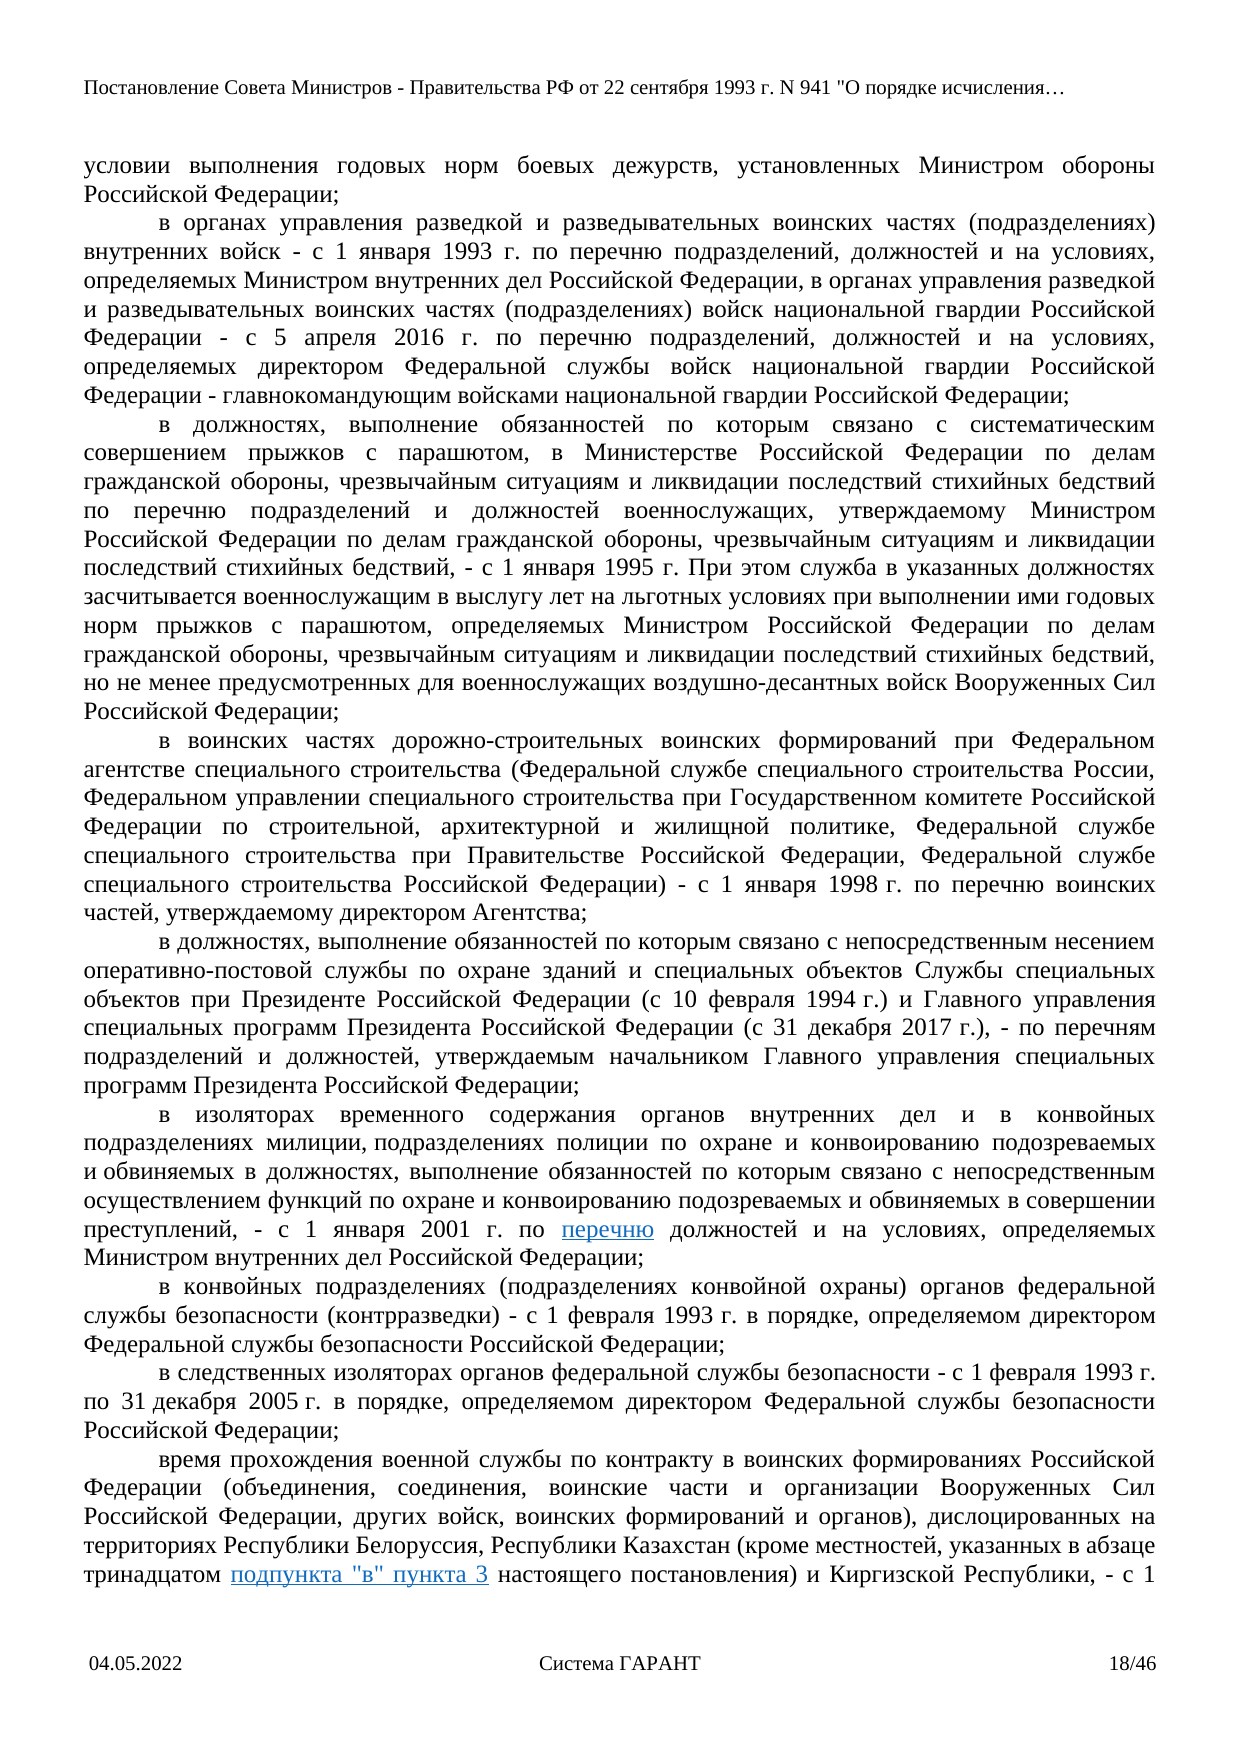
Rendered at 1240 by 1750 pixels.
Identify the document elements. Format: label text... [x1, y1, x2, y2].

text в конвойных подразделениях (подразделениях конвойной охраны) органов федеральной службы безопасности (контрразведки) - с 1 февраля 1993 г. в порядке, определяемом директором Федеральной службы безопасности Российской Федерации; [83, 1271, 1156, 1357]
text в должностях, выполнение обязанностей по которым связано с непосредственным несением оперативно-постовой службы по охране зданий и специальных объектов Службы специальных объектов при Президенте Российской Федерации (с 10 февраля 1994 г.) и Главного управления специальных программ Президента Российской Федерации (с 31 декабря 2017 г.), - по перечням подразделений и должностей, утверждаемым начальником Главного управления специальных программ Президента Российской Федерации; [83, 926, 1156, 1099]
text в воинских частях дорожно-строительных воинских формирований при Федеральном агентстве специального строительства (Федеральной службе специального строительства России, Федеральном управлении специального строительства при Государственном комитете Российской Федерации по строительной, архитектурной и жилищной политике, Федеральной службе специального строительства при Правительстве Российской Федерации, Федеральной службе специального строительства Российской Федерации) - с 1 января 1998 г. по перечню воинских частей, утверждаемому директором Агентства; [83, 725, 1156, 926]
text время прохождения военной службы по контракту в воинских формированиях Российской Федерации (объединения, соединения, воинские части и организации Вооруженных Сил Российской Федерации, других войск, воинских формирований и органов), дислоцированных на территориях Республики Белоруссия, Республики Казахстан (кроме местностей, указанных в абзаце тринадцатом подпункта "в" пункта 3 настоящего постановления) и Киргизской Республики, - с 1 [83, 1444, 1156, 1587]
text условии выполнения годовых норм боевых дежурств, установленных Министром обороны Российской Федерации; [83, 150, 1156, 207]
text в органах управления разведкой и разведывательных воинских частях (подразделениях) внутренних войск - с 1 января 1993 г. по перечню подразделений, должностей и на условиях, определяемых Министром внутренних дел Российской Федерации, в органах управления разведкой и разведывательных воинских частях (подразделениях) войск национальной гвардии Российской Федерации - с 5 апреля 2016 г. по перечню подразделений, должностей и на условиях, определяемых директором Федеральной службы войск национальной гвардии Российской Федерации - главнокомандующим войсками национальной гвардии Российской Федерации; [83, 207, 1156, 409]
text в должностях, выполнение обязанностей по которым связано с систематическим совершением прыжков с парашютом, в Министерстве Российской Федерации по делам гражданской обороны, чрезвычайным ситуациям и ликвидации последствий стихийных бедствий по перечню подразделений и должностей военнослужащих, утверждаемому Министром Российской Федерации по делам гражданской обороны, чрезвычайным ситуациям и ликвидации последствий стихийных бедствий, - с 1 января 1995 г. При этом служба в указанных должностях засчитывается военнослужащим в выслугу лет на льготных условиях при выполнении ими годовых норм прыжков с парашютом, определяемых Министром Российской Федерации по делам гражданской обороны, чрезвычайным ситуациям и ликвидации последствий стихийных бедствий, но не менее предусмотренных для военнослужащих воздушно-десантных войск Вооруженных Сил Российской Федерации; [83, 409, 1156, 725]
text в следственных изоляторах органов федеральной службы безопасности - с 1 февраля 1993 г. по 31 декабря 2005 г. в порядке, определяемом директором Федеральной службы безопасности Российской Федерации; [83, 1357, 1156, 1444]
text в изоляторах временного содержания органов внутренних дел и в конвойных подразделениях милиции, подразделениях полиции по охране и конвоированию подозреваемых и обвиняемых в должностях, выполнение обязанностей по которым связано с непосредственным осуществлением функций по охране и конвоированию подозреваемых и обвиняемых в совершении преступлений, - с 1 января 2001 г. по перечню должностей и на условиях, определяемых Министром внутренних дел Российской Федерации; [83, 1099, 1156, 1271]
